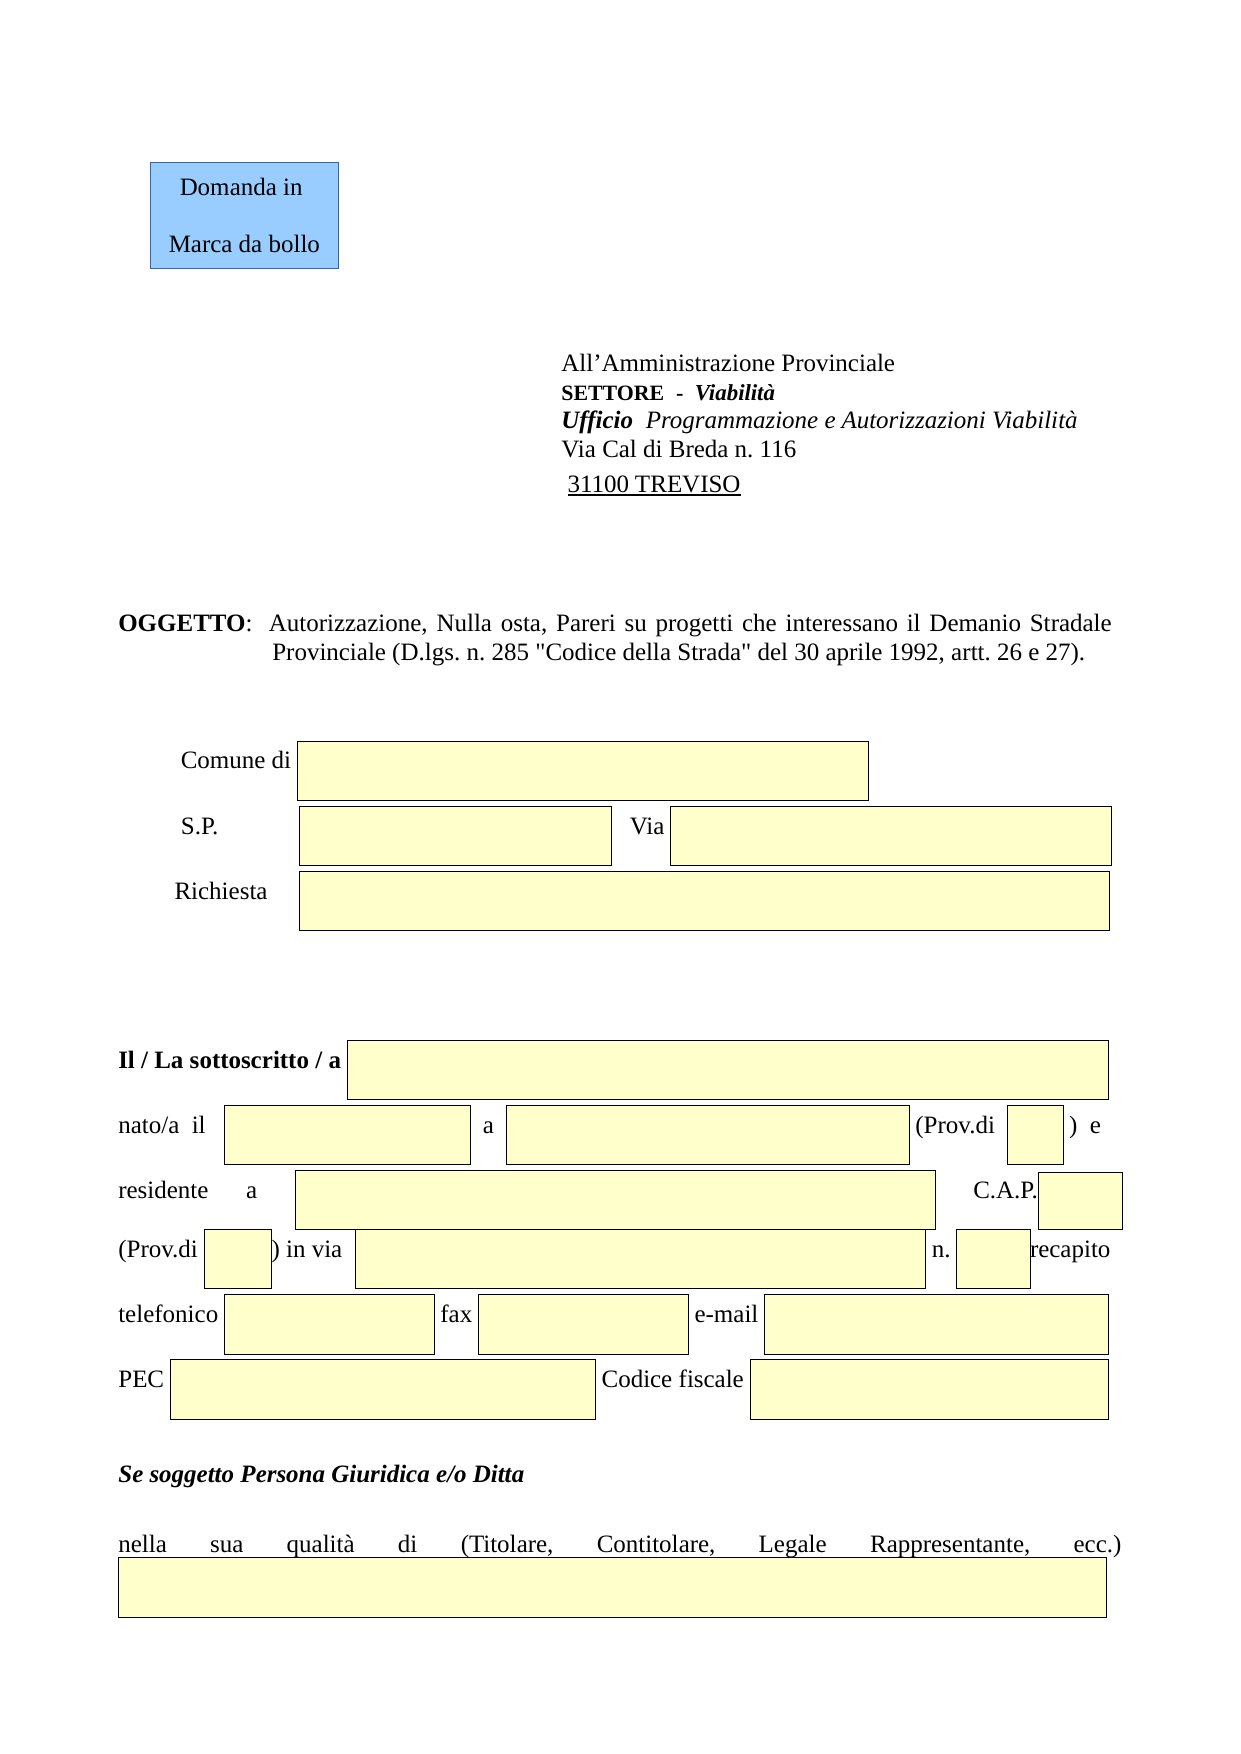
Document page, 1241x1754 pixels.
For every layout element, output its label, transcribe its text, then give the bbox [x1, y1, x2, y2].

text [1109, 1294, 1122, 1354]
text [1109, 1040, 1122, 1099]
text 31100 TREVISO [118, 469, 1122, 498]
text fax [435, 1294, 478, 1354]
text nella sua qualità di (Titolare, Contitolare, Legale Rappresentante, ecc.) [118, 1529, 1122, 1617]
text SETTORE - Viabilità [118, 377, 1122, 406]
text Codice fiscale [596, 1359, 750, 1419]
text [869, 741, 1122, 800]
text Ufficio Programmazione e Autorizzazioni Viabilità [118, 406, 1122, 434]
text ) e [1064, 1105, 1122, 1164]
text [1109, 1359, 1122, 1419]
text All’Amministrazione Provinciale [118, 348, 1122, 377]
text OGGETTO: Autorizzazione, Nulla osta, Pareri su progetti che interessano il Demanio Stradale Provinciale (D.lgs. n. 285 "Codice della Strada" del 30 aprile 1992, artt. 26 e 27). [118, 608, 1122, 665]
text a [471, 1105, 506, 1164]
text Richiesta [118, 871, 299, 930]
text Via [612, 806, 670, 865]
text Se soggetto Persona Giuridica e/o Ditta [118, 1459, 1122, 1488]
text e-mail [689, 1294, 764, 1354]
text [1112, 806, 1122, 865]
text Comune di [118, 741, 297, 800]
text PEC [118, 1359, 170, 1419]
text [1110, 871, 1122, 930]
text residente a C.A.P. (Prov.di ) in via n. recapito [926, 1170, 1122, 1288]
text residente a C.A.P. (Prov.di ) in via n. recapito [118, 1170, 355, 1288]
text telefonico [118, 1294, 224, 1354]
text Il / La sottoscritto / a [118, 1040, 347, 1099]
text S.P. [118, 806, 299, 865]
text (Prov.di [910, 1105, 1007, 1164]
text Via Cal di Breda n. 116 [118, 434, 1122, 463]
text nato/a il [118, 1105, 224, 1164]
